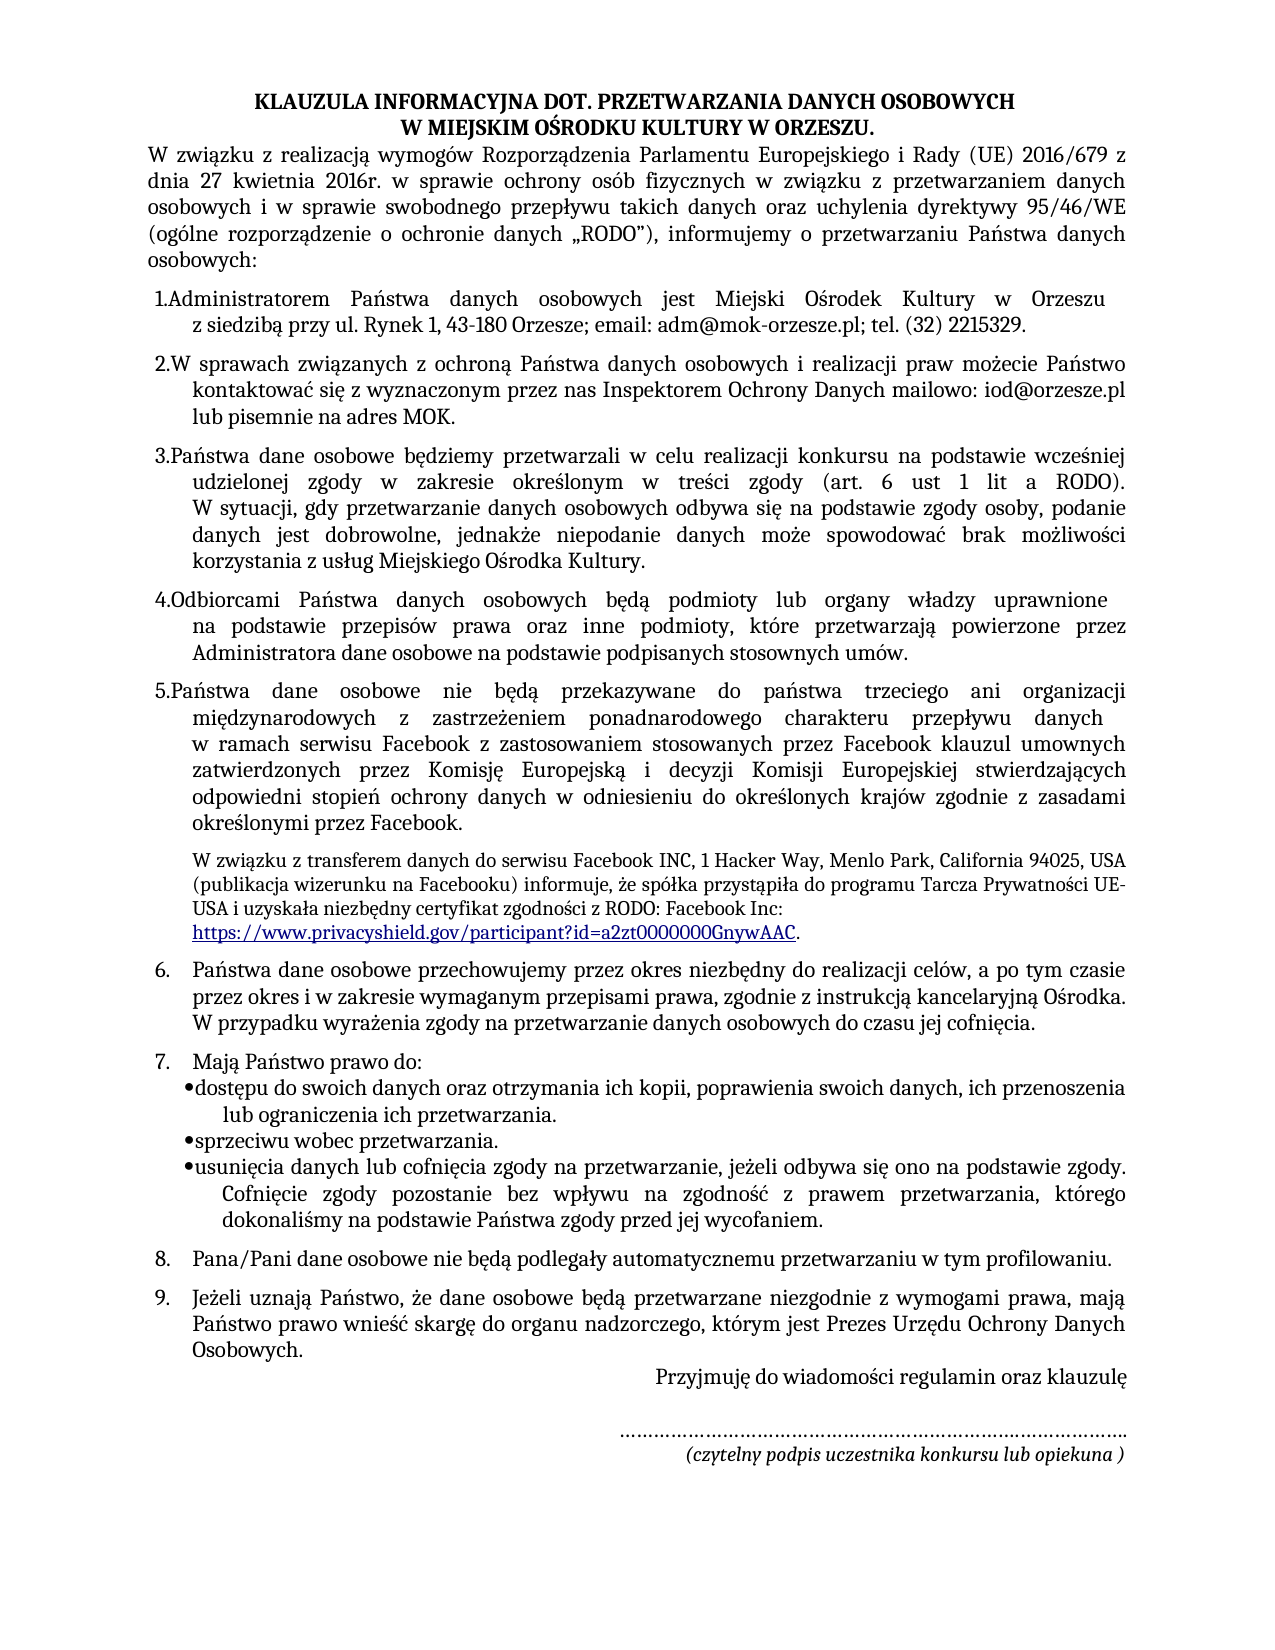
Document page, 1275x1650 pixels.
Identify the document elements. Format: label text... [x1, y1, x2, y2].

text 6. Państwa dane osobowe przechowujemy przez okres niezbędny do realizacji celów, a po tym czasie przez okres i w zakresie wymaganym przepisami prawa, zgodnie z instrukcją kancelaryjną Ośrodka. W przypadku wyrażenia zgody na przetwarzanie danych osobowych do czasu jej cofnięcia. [155, 957, 1127, 1036]
text (czytelny podpis uczestnika konkursu lub opiekuna ) [148, 1443, 1127, 1467]
text 9. Jeżeli uznają Państwo, że dane osobowe będą przetwarzane niezgodnie z wymogami prawa, mają Państwo prawo wnieść skargę do organu nadzorczego, którym jest Prezes Urzędu Ochrony Danych Osobowych. [154, 1284, 1127, 1364]
text https://www.privacyshield.gov/participant?id=a2zt0000000GnywAAC. [192, 921, 1127, 945]
text 8. Pana/Pani dane osobowe nie będą podlegały automatycznemu przetwarzaniu w tym profilowaniu. [155, 1246, 1127, 1272]
text W związku z transferem danych do serwisu Facebook INC, 1 Hacker Way, Menlo Park, California 94025, USA (publikacja wizerunku na Facebooku) informuje, że spółka przystąpiła do programu Tarcza Prywatności UE-USA i uzyskała niezbędny certyfikat zgodności z RODO: Facebook Inc: [192, 849, 1127, 921]
list Administratorem Państwa danych osobowych jest Miejski Ośrodek Kultury w Orzeszu z siedzibą przy ul. Rynek 1, 43-180 Orzesze; email: adm@mok-orzesze.pl; tel. (32) 2215329. [155, 286, 1127, 338]
text KLAUZULA INFORMACYJNA DOT. PRZETWARZANIA DANYCH OSOBOWYCH W MIEJSKIM OŚRODKU KULTURY W ORZESZU. [148, 89, 1127, 141]
list Państwa dane osobowe nie będą przekazywane do państwa trzeciego ani organizacji międzynarodowych z zastrzeżeniem ponadnarodowego charakteru przepływu danych w ramach serwisu Facebook z zastosowaniem stosowanych przez Facebook klauzul umownych zatwierdzonych przez Komisję Europejską i decyzji Komisji Europejskiej stwierdzających odpowiedni stopień ochrony danych w odniesieniu do określonych krajów zgodnie z zasadami określonymi przez Facebook. [155, 678, 1127, 836]
text W związku z realizacją wymogów Rozporządzenia Parlamentu Europejskiego i Rady (UE) 2016/679 z dnia 27 kwietnia 2016r. w sprawie ochrony osób fizycznych w związku z przetwarzaniem danych osobowych i w sprawie swobodnego przepływu takich danych oraz uchylenia dyrektywy 95/46/WE (ogólne rozporządzenie o ochronie danych „RODO”), informujemy o przetwarzaniu Państwa danych osobowych: [148, 141, 1127, 273]
text 7. Mają Państwo prawo do: [155, 1049, 1127, 1075]
text …………………………………………………………….………………. [148, 1416, 1127, 1443]
text Przyjmuję do wiadomości regulamin oraz klauzulę [148, 1364, 1127, 1390]
list Odbiorcami Państwa danych osobowych będą podmioty lub organy władzy uprawnione na podstawie przepisów prawa oraz inne podmioty, które przetwarzają powierzone przez Administratora dane osobowe na podstawie podpisanych stosownych umów. [155, 587, 1127, 666]
list usunięcia danych lub cofnięcia zgody na przetwarzanie, jeżeli odbywa się ono na podstawie zgody. Cofnięcie zgody pozostanie bez wpływu na zgodność z prawem przetwarzania, którego dokonaliśmy na podstawie Państwa zgody przed jej wycofaniem. [185, 1154, 1127, 1233]
list dostępu do swoich danych oraz otrzymania ich kopii, poprawienia swoich danych, ich przenoszenia lub ograniczenia ich przetwarzania. [185, 1075, 1127, 1128]
list sprzeciwu wobec przetwarzania. [185, 1128, 1127, 1154]
list W sprawach związanych z ochroną Państwa danych osobowych i realizacji praw możecie Państwo kontaktować się z wyznaczonym przez nas Inspektorem Ochrony Danych mailowo: iod@orzesze.pl lub pisemnie na adres MOK. [155, 351, 1127, 430]
list Państwa dane osobowe będziemy przetwarzali w celu realizacji konkursu na podstawie wcześniej udzielonej zgody w zakresie określonym w treści zgody (art. 6 ust 1 lit a RODO). W sytuacji, gdy przetwarzanie danych osobowych odbywa się na podstawie zgody osoby, podanie danych jest dobrowolne, jednakże niepodanie danych może spowodować brak możliwości korzystania z usług Miejskiego Ośrodka Kultury. [155, 442, 1127, 574]
